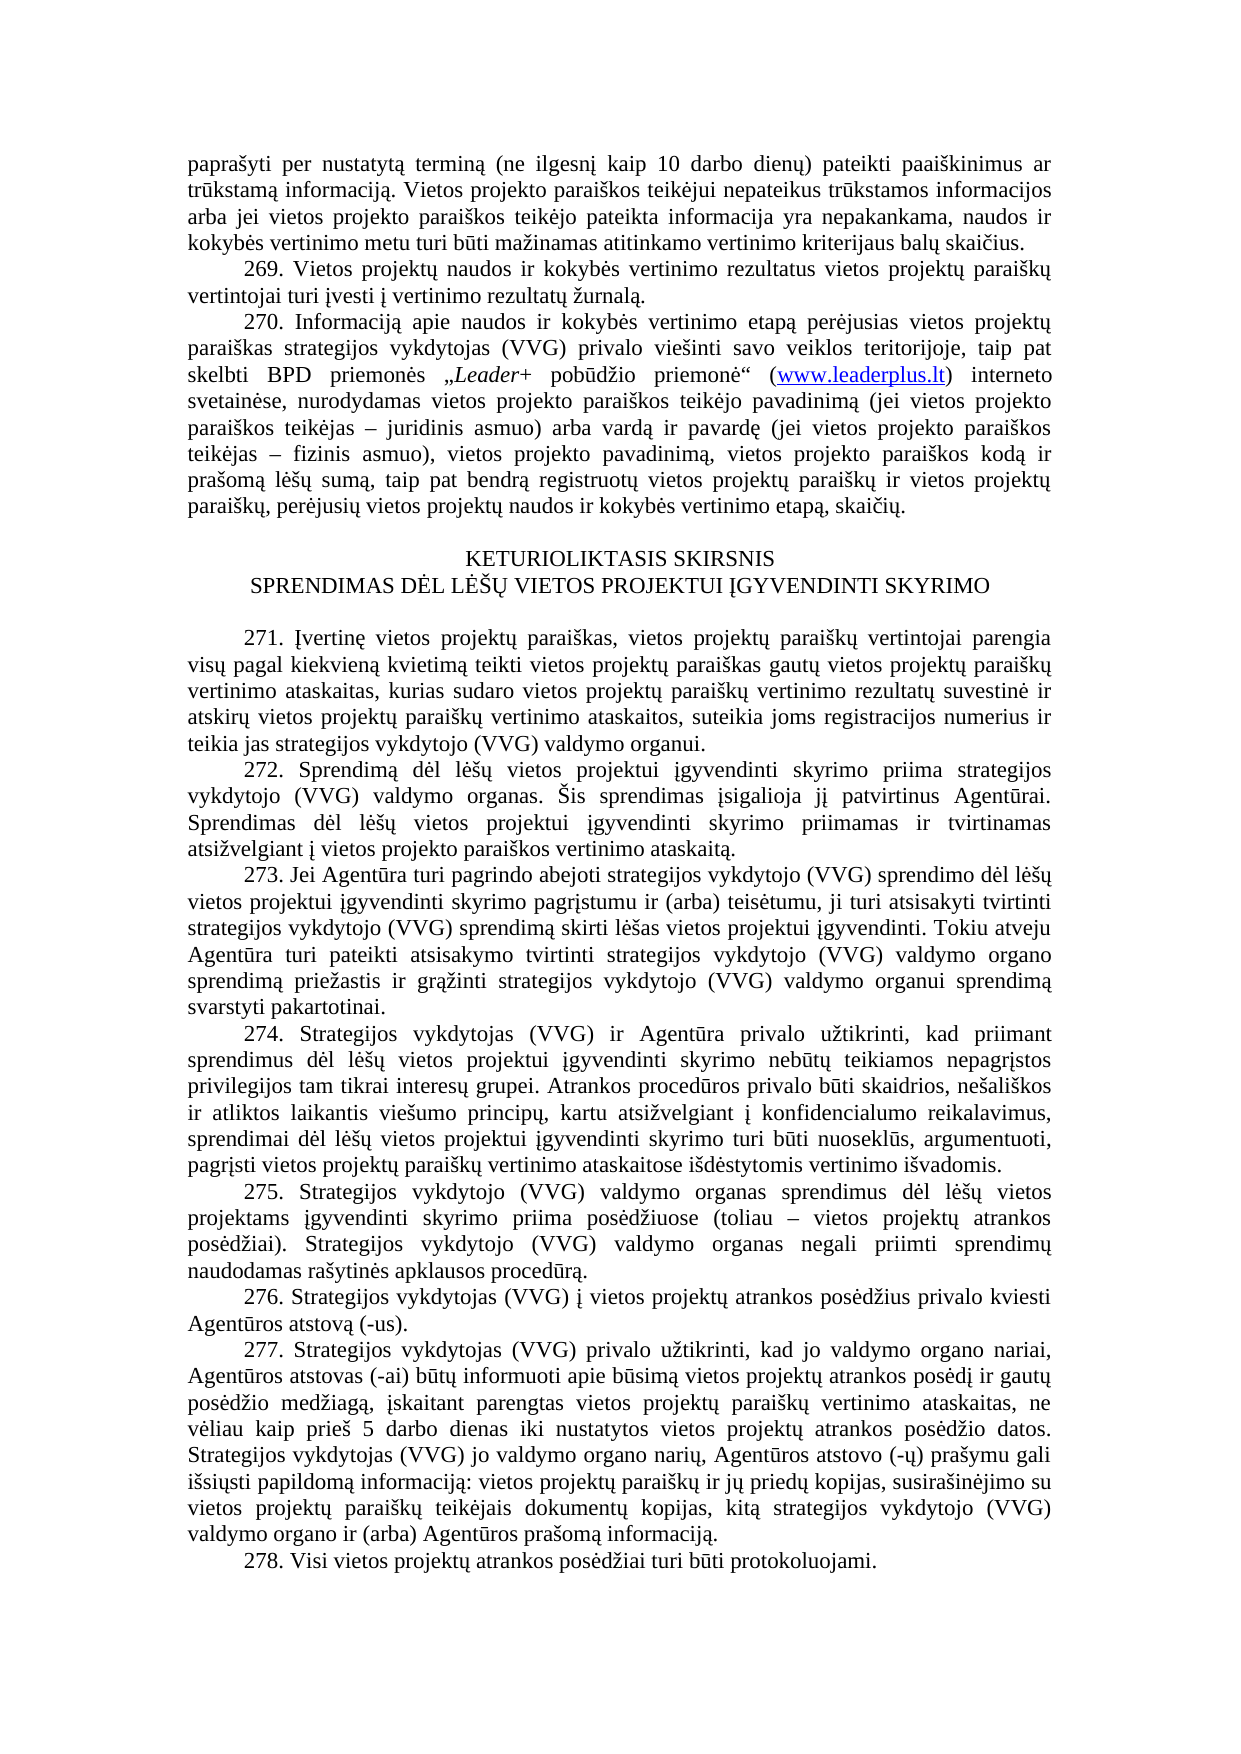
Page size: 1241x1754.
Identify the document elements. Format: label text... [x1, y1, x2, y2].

text 278. Visi vietos projektų atrankos posėdžiai turi būti protokoluojami. [187, 1547, 1053, 1573]
text 277. Strategijos vykdytojas (VVG) privalo užtikrinti, kad jo valdymo organo nariai, Agentūros atstovas (-ai) būtų informuoti apie būsimą vietos projektų atrankos posėdį ir gautų posėdžio medžiagą, įskaitant parengtas vietos projektų paraiškų vertinimo ataskaitas, ne vėliau kaip prieš 5 darbo dienas iki nustatytos vietos projektų atrankos posėdžio datos. Strategijos vykdytojas (VVG) jo valdymo organo narių, Agentūros atstovo (-ų) prašymu gali išsiųsti papildomą informaciją: vietos projektų paraiškų ir jų priedų kopijas, susirašinėjimo su vietos projektų paraiškų teikėjais dokumentų kopijas, kitą strategijos vykdytojo (VVG) valdymo organo ir (arba) Agentūros prašomą informaciją. [187, 1336, 1053, 1547]
subtitle SPRENDIMAS DĖL LĖŠŲ VIETOS PROJEKTUI ĮGYVENDINTI SKYRIMO [187, 572, 1053, 598]
text 274. Strategijos vykdytojas (VVG) ir Agentūra privalo užtikrinti, kad priimant sprendimus dėl lėšų vietos projektui įgyvendinti skyrimo nebūtų teikiamos nepagrįstos privilegijos tam tikrai interesų grupei. Atrankos procedūros privalo būti skaidrios, nešališkos ir atliktos laikantis viešumo principų, kartu atsižvelgiant į konfidencialumo reikalavimus, sprendimai dėl lėšų vietos projektui įgyvendinti skyrimo turi būti nuoseklūs, argumentuoti, pagrįsti vietos projektų paraiškų vertinimo ataskaitose išdėstytomis vertinimo išvadomis. [187, 1020, 1053, 1178]
text 273. Jei Agentūra turi pagrindo abejoti strategijos vykdytojo (VVG) sprendimo dėl lėšų vietos projektui įgyvendinti skyrimo pagrįstumu ir (arba) teisėtumu, ji turi atsisakyti tvirtinti strategijos vykdytojo (VVG) sprendimą skirti lėšas vietos projektui įgyvendinti. Tokiu atveju Agentūra turi pateikti atsisakymo tvirtinti strategijos vykdytojo (VVG) valdymo organo sprendimą priežastis ir grąžinti strategijos vykdytojo (VVG) valdymo organui sprendimą svarstyti pakartotinai. [187, 862, 1053, 1020]
text KETURIOLIKTASIS SKIRSNIS [187, 545, 1053, 572]
text 270. Informaciją apie naudos ir kokybės vertinimo etapą perėjusias vietos projektų paraiškas strategijos vykdytojas (VVG) privalo viešinti savo veiklos teritorijoje, taip pat skelbti BPD priemonės „Leader+ pobūdžio priemonė“ (www.leaderplus.lt) interneto svetainėse, nurodydamas vietos projekto paraiškos teikėjo pavadinimą (jei vietos projekto paraiškos teikėjas – juridinis asmuo) arba vardą ir pavardę (jei vietos projekto paraiškos teikėjas – fizinis asmuo), vietos projekto pavadinimą, vietos projekto paraiškos kodą ir prašomą lėšų sumą, taip pat bendrą registruotų vietos projektų paraiškų ir vietos projektų paraiškų, perėjusių vietos projektų naudos ir kokybės vertinimo etapą, skaičių. [187, 308, 1053, 519]
text 269. Vietos projektų naudos ir kokybės vertinimo rezultatus vietos projektų paraiškų vertintojai turi įvesti į vertinimo rezultatų žurnalą. [187, 255, 1053, 308]
text 275. Strategijos vykdytojo (VVG) valdymo organas sprendimus dėl lėšų vietos projektams įgyvendinti skyrimo priima posėdžiuose (toliau – vietos projektų atrankos posėdžiai). Strategijos vykdytojo (VVG) valdymo organas negali priimti sprendimų naudodamas rašytinės apklausos procedūrą. [187, 1178, 1053, 1283]
text 271. Įvertinę vietos projektų paraiškas, vietos projektų paraiškų vertintojai parengia visų pagal kiekvieną kvietimą teikti vietos projektų paraiškas gautų vietos projektų paraiškų vertinimo ataskaitas, kurias sudaro vietos projektų paraiškų vertinimo rezultatų suvestinė ir atskirų vietos projektų paraiškų vertinimo ataskaitos, suteikia joms registracijos numerius ir teikia jas strategijos vykdytojo (VVG) valdymo organui. [187, 624, 1053, 756]
text 272. Sprendimą dėl lėšų vietos projektui įgyvendinti skyrimo priima strategijos vykdytojo (VVG) valdymo organas. Šis sprendimas įsigalioja jį patvirtinus Agentūrai. Sprendimas dėl lėšų vietos projektui įgyvendinti skyrimo priimamas ir tvirtinamas atsižvelgiant į vietos projekto paraiškos vertinimo ataskaitą. [187, 756, 1053, 862]
text paprašyti per nustatytą terminą (ne ilgesnį kaip 10 darbo dienų) pateikti paaiškinimus ar trūkstamą informaciją. Vietos projekto paraiškos teikėjui nepateikus trūkstamos informacijos arba jei vietos projekto paraiškos teikėjo pateikta informacija yra nepakankama, naudos ir kokybės vertinimo metu turi būti mažinamas atitinkamo vertinimo kriterijaus balų skaičius. [187, 150, 1053, 255]
text 276. Strategijos vykdytojas (VVG) į vietos projektų atrankos posėdžius privalo kviesti Agentūros atstovą (-us). [187, 1283, 1053, 1336]
